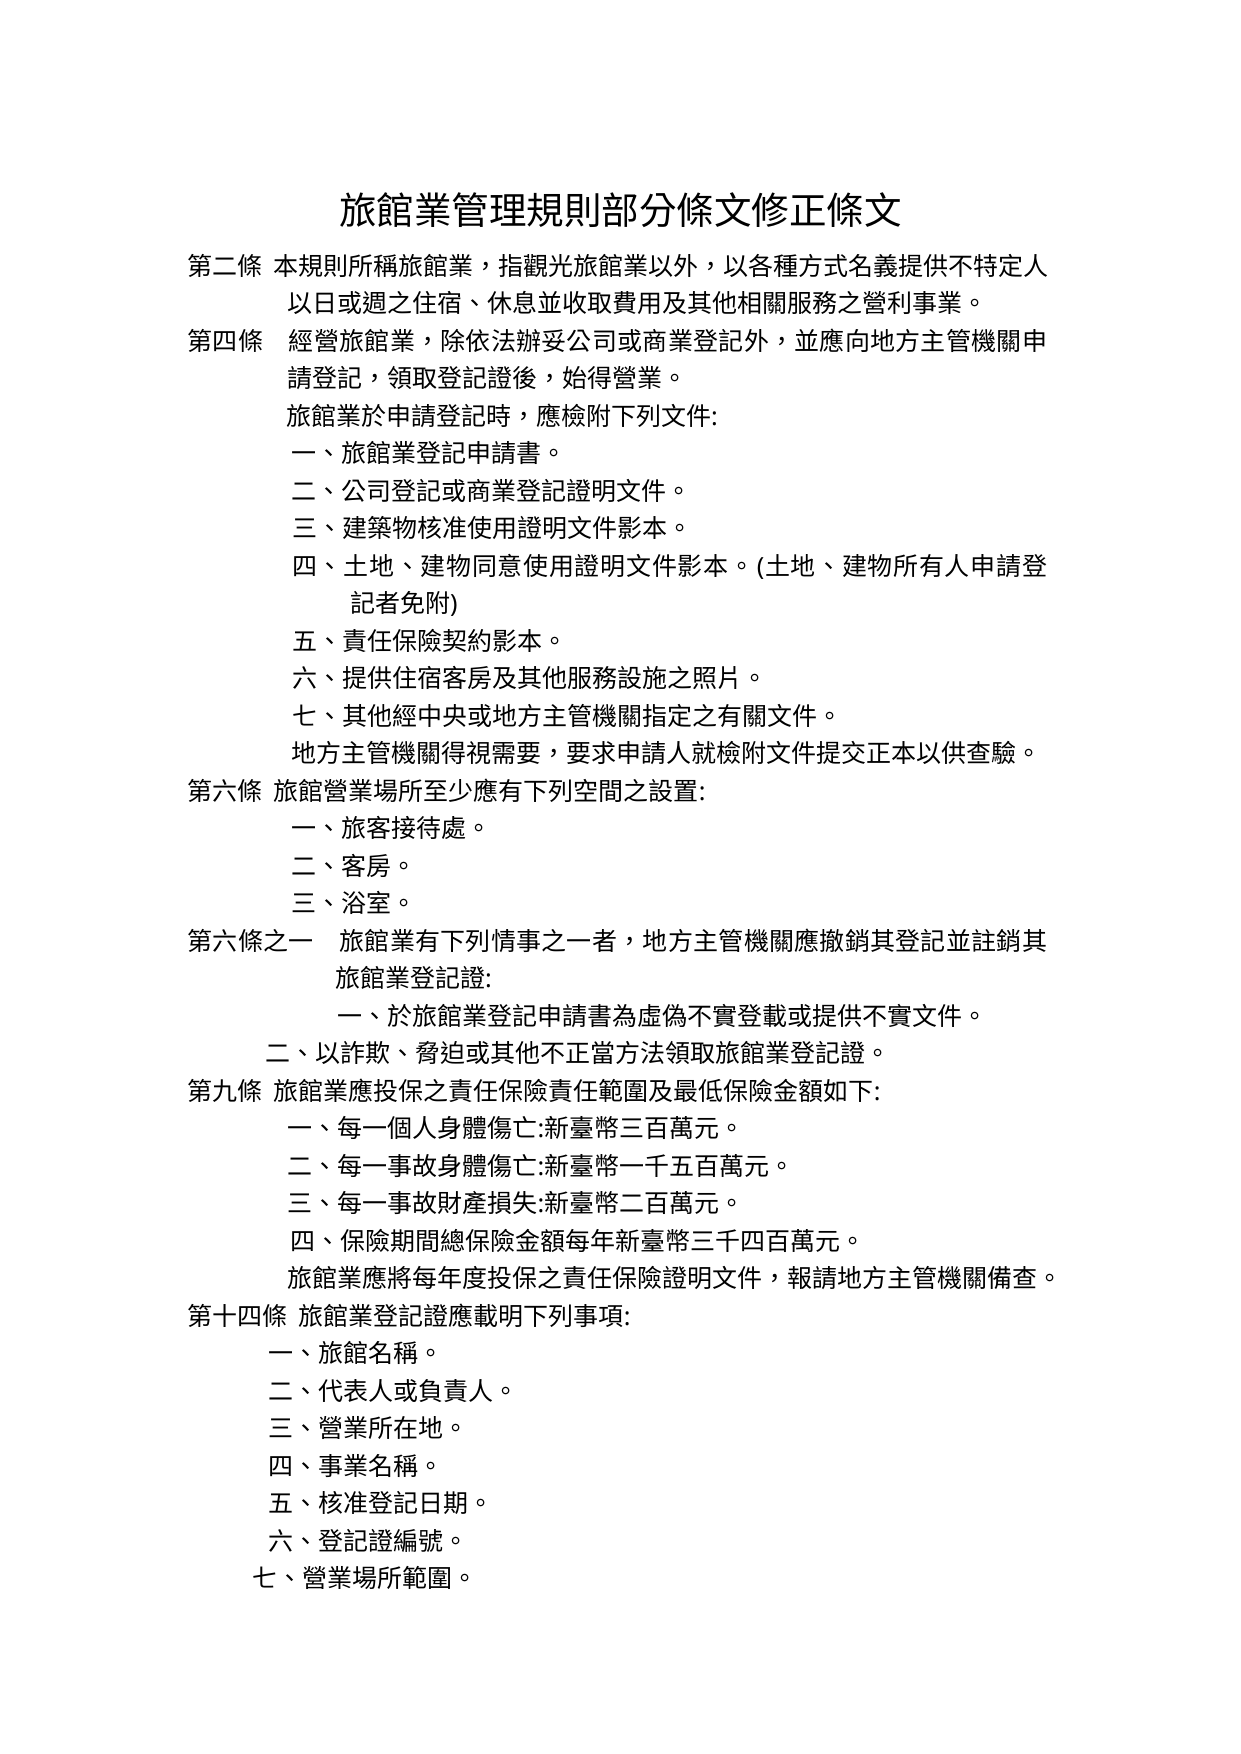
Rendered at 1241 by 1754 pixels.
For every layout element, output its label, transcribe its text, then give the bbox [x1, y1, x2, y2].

text 三、建築物核准使用證明文件影本。 [242, 502, 1048, 539]
text 五、責任保險契約影本。 [242, 614, 1048, 652]
text 第四條 經營旅館業，除依法辦妥公司或商業登記外，並應向地方主管機關申請登記，領取登記證後，始得營業。 [187, 314, 1048, 389]
text 第六條 旅館營業場所至少應有下列空間之設置: [187, 764, 1048, 802]
text 二、代表人或負責人。 [216, 1364, 1048, 1402]
text 第九條 旅館業應投保之責任保險責任範圍及最低保險金額如下: [187, 1064, 1048, 1102]
text 旅館業管理規則部分條文修正條文 [187, 164, 1053, 239]
text 一、每一個人身體傷亡:新臺幣三百萬元。 [287, 1102, 1053, 1139]
text 二、公司登記或商業登記證明文件。 [261, 464, 1048, 502]
text 第六條之一 旅館業有下列情事之一者，地方主管機關應撤銷其登記並註銷其旅館業登記證: [187, 914, 1048, 989]
text 四、事業名稱。 [214, 1439, 1048, 1477]
text 七、營業場所範圍。 [187, 1552, 1053, 1589]
text 旅館業應將每年度投保之責任保險證明文件，報請地方主管機關備查。 [287, 1252, 1053, 1289]
text 二、客房。 [261, 839, 1048, 877]
text 地方主管機關得視需要，要求申請人就檢附文件提交正本以供查驗。 [287, 727, 1053, 764]
text 第十四條 旅館業登記證應載明下列事項: [187, 1289, 1048, 1327]
text 四、保險期間總保險金額每年新臺幣三千四百萬元。 [290, 1214, 1053, 1252]
text 二、每一事故身體傷亡:新臺幣一千五百萬元。 [287, 1139, 1053, 1177]
text 六、登記證編號。 [214, 1514, 1048, 1552]
text 第二條 本規則所稱旅館業，指觀光旅館業以外，以各種方式名義提供不特定人以日或週之住宿、休息並收取費用及其他相關服務之營利事業。 [187, 239, 1053, 314]
text 三、浴室。 [261, 877, 1053, 914]
text 五、核准登記日期。 [214, 1477, 1048, 1514]
text 七、其他經中央或地方主管機關指定之有關文件。 [242, 689, 1048, 727]
text 四、土地、建物同意使用證明文件影本。(土地、建物所有人申請登記者免附) [292, 539, 1048, 614]
text 一、於旅館業登記申請書為虛偽不實登載或提供不實文件。 [187, 989, 1048, 1027]
text 一、旅館業登記申請書。 [261, 427, 1048, 464]
text 三、每一事故財產損失:新臺幣二百萬元。 [287, 1177, 1053, 1214]
text 一、旅館名稱。 [216, 1327, 1048, 1364]
text 六、提供住宿客房及其他服務設施之照片。 [242, 652, 1048, 689]
text 二、以詐欺、脅迫或其他不正當方法領取旅館業登記證。 [187, 1027, 1053, 1064]
text 三、營業所在地。 [214, 1402, 1048, 1439]
text 一、旅客接待處。 [261, 802, 1048, 839]
text 旅館業於申請登記時，應檢附下列文件: [214, 389, 1048, 427]
